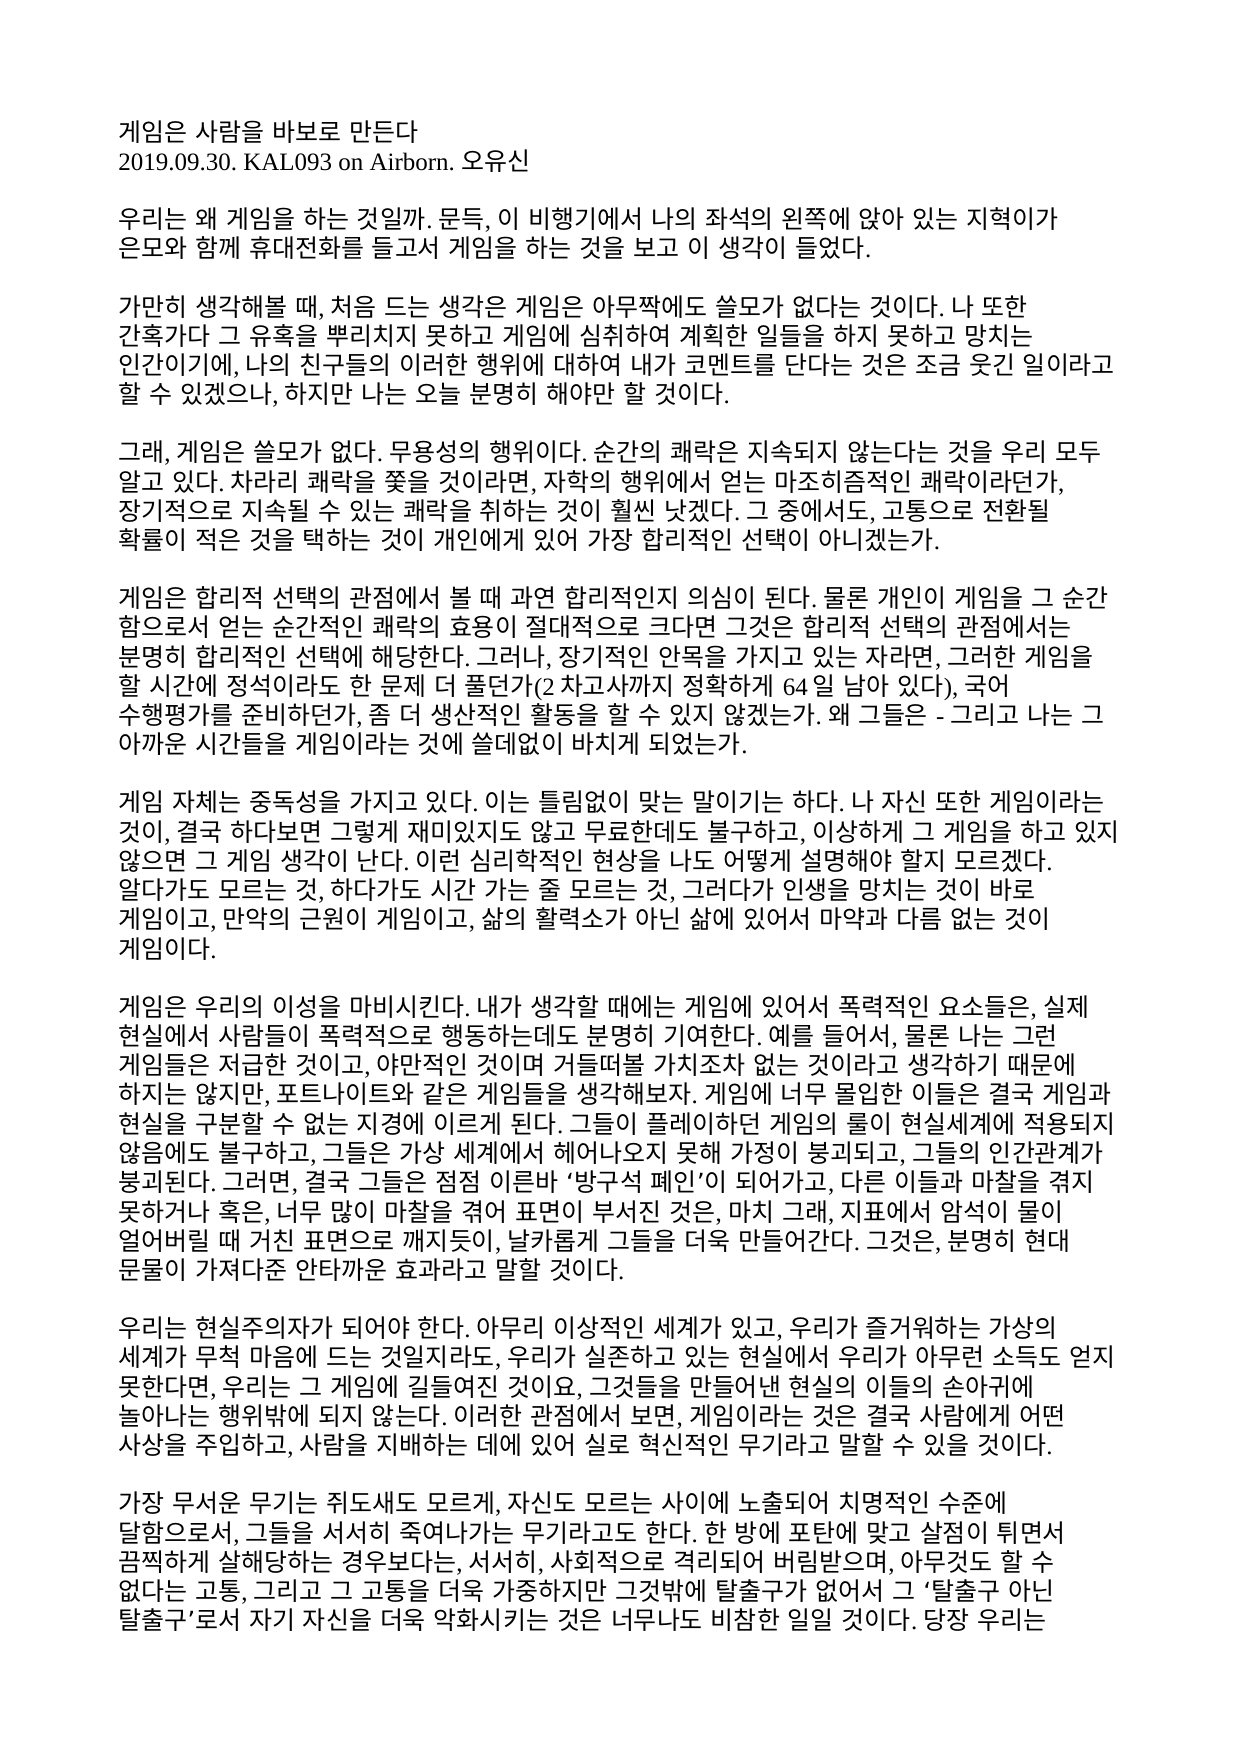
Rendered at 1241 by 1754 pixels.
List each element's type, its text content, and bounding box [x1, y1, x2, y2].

text 게임 자체는 중독성을 가지고 있다. 이는 틀림없이 맞는 말이기는 하다. 나 자신 또한 게임이라는 것이, 결국 하다보면 그렇게 재미있지도 않고 무료한데도 불구하고, 이상하게 그 게임을 하고 있지 않으면 그 게임 생각이 난다. 이런 심리학적인 현상을 나도 어떻게 설명해야 할지 모르겠다. 알다가도 모르는 것, 하다가도 시간 가는 줄 모르는 것, 그러다가 인생을 망치는 것이 바로 게임이고, 만악의 근원이 게임이고, 삶의 활력소가 아닌 삶에 있어서 마약과 다름 없는 것이 게임이다. [118, 788, 1122, 964]
text 게임은 사람을 바보로 만든다 [118, 118, 1122, 147]
text 2019.09.30. KAL093 on Airborn. 오유신 [118, 147, 1122, 177]
text 그래, 게임은 쓸모가 없다. 무용성의 행위이다. 순간의 쾌락은 지속되지 않는다는 것을 우리 모두 알고 있다. 차라리 쾌락을 쫓을 것이라면, 자학의 행위에서 얻는 마조히즘적인 쾌락이라던가, 장기적으로 지속될 수 있는 쾌락을 취하는 것이 훨씬 낫겠다. 그 중에서도, 고통으로 전환될 확률이 적은 것을 택하는 것이 개인에게 있어 가장 합리적인 선택이 아니겠는가. [118, 438, 1122, 555]
text 우리는 왜 게임을 하는 것일까. 문득, 이 비행기에서 나의 좌석의 왼쪽에 앉아 있는 지혁이가 은모와 함께 휴대전화를 들고서 게임을 하는 것을 보고 이 생각이 들었다. [118, 205, 1122, 264]
text 우리는 현실주의자가 되어야 한다. 아무리 이상적인 세계가 있고, 우리가 즐거워하는 가상의 세계가 무척 마음에 드는 것일지라도, 우리가 실존하고 있는 현실에서 우리가 아무런 소득도 얻지 못한다면, 우리는 그 게임에 길들여진 것이요, 그것들을 만들어낸 현실의 이들의 손아귀에 놀아나는 행위밖에 되지 않는다. 이러한 관점에서 보면, 게임이라는 것은 결국 사람에게 어떤 사상을 주입하고, 사람을 지배하는 데에 있어 실로 혁신적인 무기라고 말할 수 있을 것이다. [118, 1314, 1122, 1461]
text 가만히 생각해볼 때, 처음 드는 생각은 게임은 아무짝에도 쓸모가 없다는 것이다. 나 또한 간혹가다 그 유혹을 뿌리치지 못하고 게임에 심취하여 계획한 일들을 하지 못하고 망치는 인간이기에, 나의 친구들의 이러한 행위에 대하여 내가 코멘트를 단다는 것은 조금 웃긴 일이라고 할 수 있겠으나, 하지만 나는 오늘 분명히 해야만 할 것이다. [118, 293, 1122, 409]
text 게임은 우리의 이성을 마비시킨다. 내가 생각할 때에는 게임에 있어서 폭력적인 요소들은, 실제 현실에서 사람들이 폭력적으로 행동하는데도 분명히 기여한다. 예를 들어서, 물론 나는 그런 게임들은 저급한 것이고, 야만적인 것이며 거들떠볼 가치조차 없는 것이라고 생각하기 때문에 하지는 않지만, 포트나이트와 같은 게임들을 생각해보자. 게임에 너무 몰입한 이들은 결국 게임과 현실을 구분할 수 없는 지경에 이르게 된다. 그들이 플레이하던 게임의 룰이 현실세계에 적용되지 않음에도 불구하고, 그들은 가상 세계에서 헤어나오지 못해 가정이 붕괴되고, 그들의 인간관계가 붕괴된다. 그러면, 결국 그들은 점점 이른바 ‘방구석 폐인’이 되어가고, 다른 이들과 마찰을 겪지 못하거나 혹은, 너무 많이 마찰을 겪어 표면이 부서진 것은, 마치 그래, 지표에서 암석이 물이 얼어버릴 때 거친 표면으로 깨지듯이, 날카롭게 그들을 더욱 만들어간다. 그것은, 분명히 현대 문물이 가져다준 안타까운 효과라고 말할 것이다. [118, 993, 1122, 1286]
text 게임은 합리적 선택의 관점에서 볼 때 과연 합리적인지 의심이 된다. 물론 개인이 게임을 그 순간 함으로서 얻는 순간적인 쾌락의 효용이 절대적으로 크다면 그것은 합리적 선택의 관점에서는 분명히 합리적인 선택에 해당한다. 그러나, 장기적인 안목을 가지고 있는 자라면, 그러한 게임을 할 시간에 정석이라도 한 문제 더 풀던가(2차고사까지 정확하게 64일 남아 있다), 국어 수행평가를 준비하던가, 좀 더 생산적인 활동을 할 수 있지 않겠는가. 왜 그들은 - 그리고 나는 그 아까운 시간들을 게임이라는 것에 쓸데없이 바치게 되었는가. [118, 584, 1122, 760]
text 가장 무서운 무기는 쥐도새도 모르게, 자신도 모르는 사이에 노출되어 치명적인 수준에 달함으로서, 그들을 서서히 죽여나가는 무기라고도 한다. 한 방에 포탄에 맞고 살점이 튀면서 끔찍하게 살해당하는 경우보다는, 서서히, 사회적으로 격리되어 버림받으며, 아무것도 할 수 없다는 고통, 그리고 그 고통을 더욱 가중하지만 그것밖에 탈출구가 없어서 그 ‘탈출구 아닌 탈출구’로서 자기 자신을 더욱 악화시키는 것은 너무나도 비참한 일일 것이다. 당장 우리는 [118, 1489, 1122, 1636]
